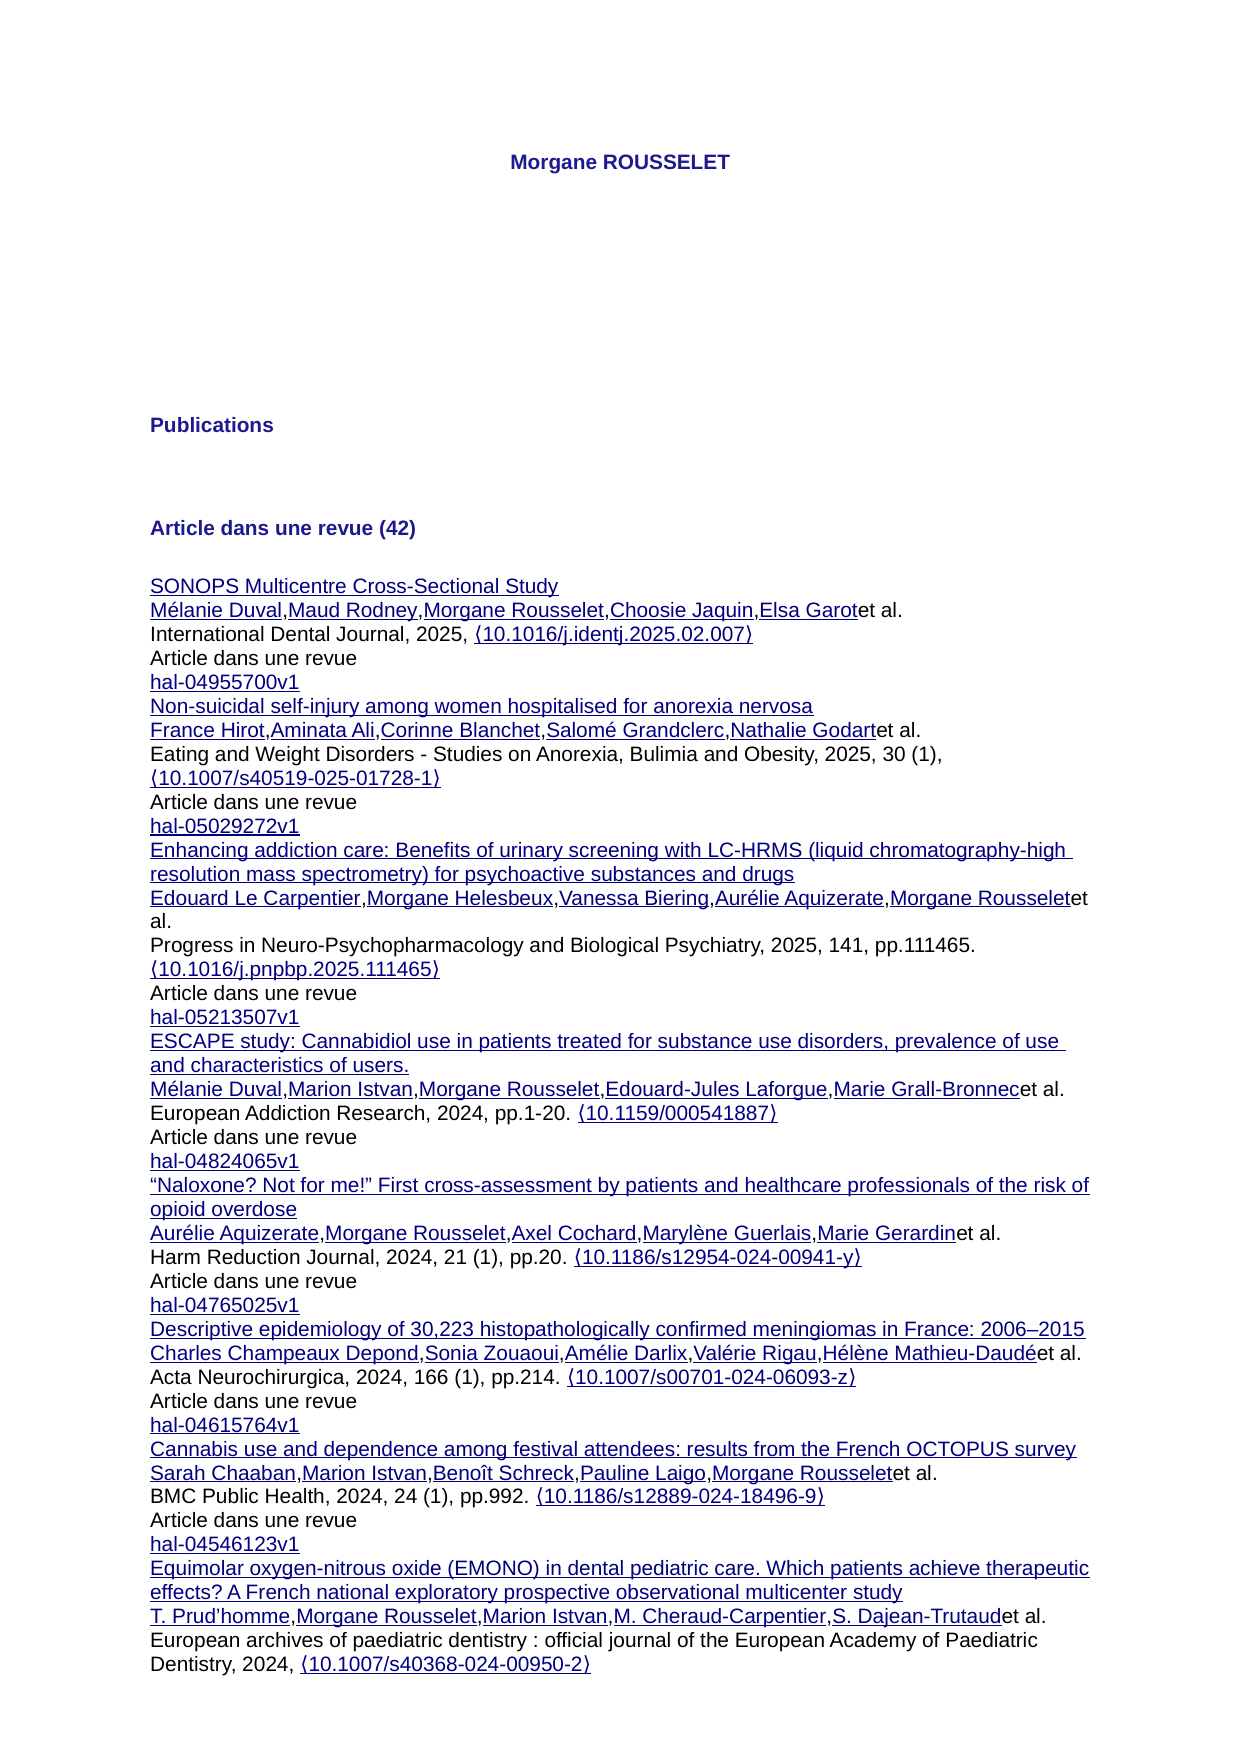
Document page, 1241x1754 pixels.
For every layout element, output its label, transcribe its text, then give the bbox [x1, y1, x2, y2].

subtitle Morgane ROUSSELET [150, 150, 1090, 174]
table_cell Enhancing addiction care: Benefits of urinary screening with LC-HRMS (liquid chromatography-high resolution mass spectrometry) for psychoactive substances and drugs Edouard Le Carpentier,Morgane Helesbeux,Vanessa Biering,Aurélie Aquizerate,Morgane Rousseletet al. Progress in Neuro-Psychopharmacology and Biological Psychiatry, 2025, 141, pp.111465. ⟨10.1016/j.pnpbp.2025.111465⟩ Article dans une revue hal-05213507v1 [150, 838, 1090, 1029]
table_cell ESCAPE study: Cannabidiol use in patients treated for substance use disorders, prevalence of use and characteristics of users. Mélanie Duval,Marion Istvan,Morgane Rousselet,Edouard-Jules Laforgue,Marie Grall-Bronnecet al. European Addiction Research, 2024, pp.1-20. ⟨10.1159/000541887⟩ Article dans une revue hal-04824065v1 [150, 1029, 1090, 1173]
table_cell opioid overdose Aurélie Aquizerate,Morgane Rousselet,Axel Cochard,Marylène Guerlais,Marie Gerardinet al. Harm Reduction Journal, 2024, 21 (1), pp.20. ⟨10.1186/s12954-024-00941-y⟩ Article dans une revue hal-04765025v1 [150, 1195, 1090, 1317]
subtitle Article dans une revue (42) [150, 516, 1090, 539]
table_cell Equimolar oxygen-nitrous oxide (EMONO) in dental pediatric care. Which patients achieve therapeutic [150, 1556, 1090, 1577]
table_header SONOPS Multicentre Cross-Sectional Study Mélanie Duval,Maud Rodney,Morgane Rousselet,Choosie Jaquin,Elsa Garotet al. International Dental Journal, 2025, ⟨10.1016/j.identj.2025.02.007⟩ Article dans une revue hal-04955700v1 [150, 574, 1090, 694]
table_cell Non-suicidal self-injury among women hospitalised for anorexia nervosa France Hirot,Aminata Ali,Corinne Blanchet,Salomé Grandclerc,Nathalie Godartet al. Eating and Weight Disorders - Studies on Anorexia, Bulimia and Obesity, 2025, 30 (1), ⟨10.1007/s40519-025-01728-1⟩ Article dans une revue hal-05029272v1 [150, 694, 1090, 837]
table_cell “Naloxone? Not for me!” First cross-assessment by patients and healthcare professionals of the risk of [150, 1173, 1090, 1194]
table_cell effects? A French national exploratory prospective observational multicenter study T. Prud’homme,Morgane Rousselet,Marion Istvan,M. Cheraud-Carpentier,S. Dajean-Trutaudet al. European archives of paediatric dentistry : official journal of the European Academy of Paediatric Dentistry, 2024, ⟨10.1007/s40368-024-00950-2⟩ [150, 1578, 1090, 1676]
table_cell Descriptive epidemiology of 30,223 histopathologically confirmed meningiomas in France: 2006–2015 Charles Champeaux Depond,Sonia Zouaoui,Amélie Darlix,Valérie Rigau,Hélène Mathieu-Daudéet al. Acta Neurochirurgica, 2024, 166 (1), pp.214. ⟨10.1007/s00701-024-06093-z⟩ Article dans une revue hal-04615764v1 [150, 1317, 1090, 1436]
subtitle Publications [150, 412, 1090, 436]
table_cell Cannabis use and dependence among festival attendees: results from the French OCTOPUS survey Sarah Chaaban,Marion Istvan,Benoît Schreck,Pauline Laigo,Morgane Rousseletet al. BMC Public Health, 2024, 24 (1), pp.992. ⟨10.1186/s12889-024-18496-9⟩ Article dans une revue hal-04546123v1 [150, 1436, 1090, 1556]
